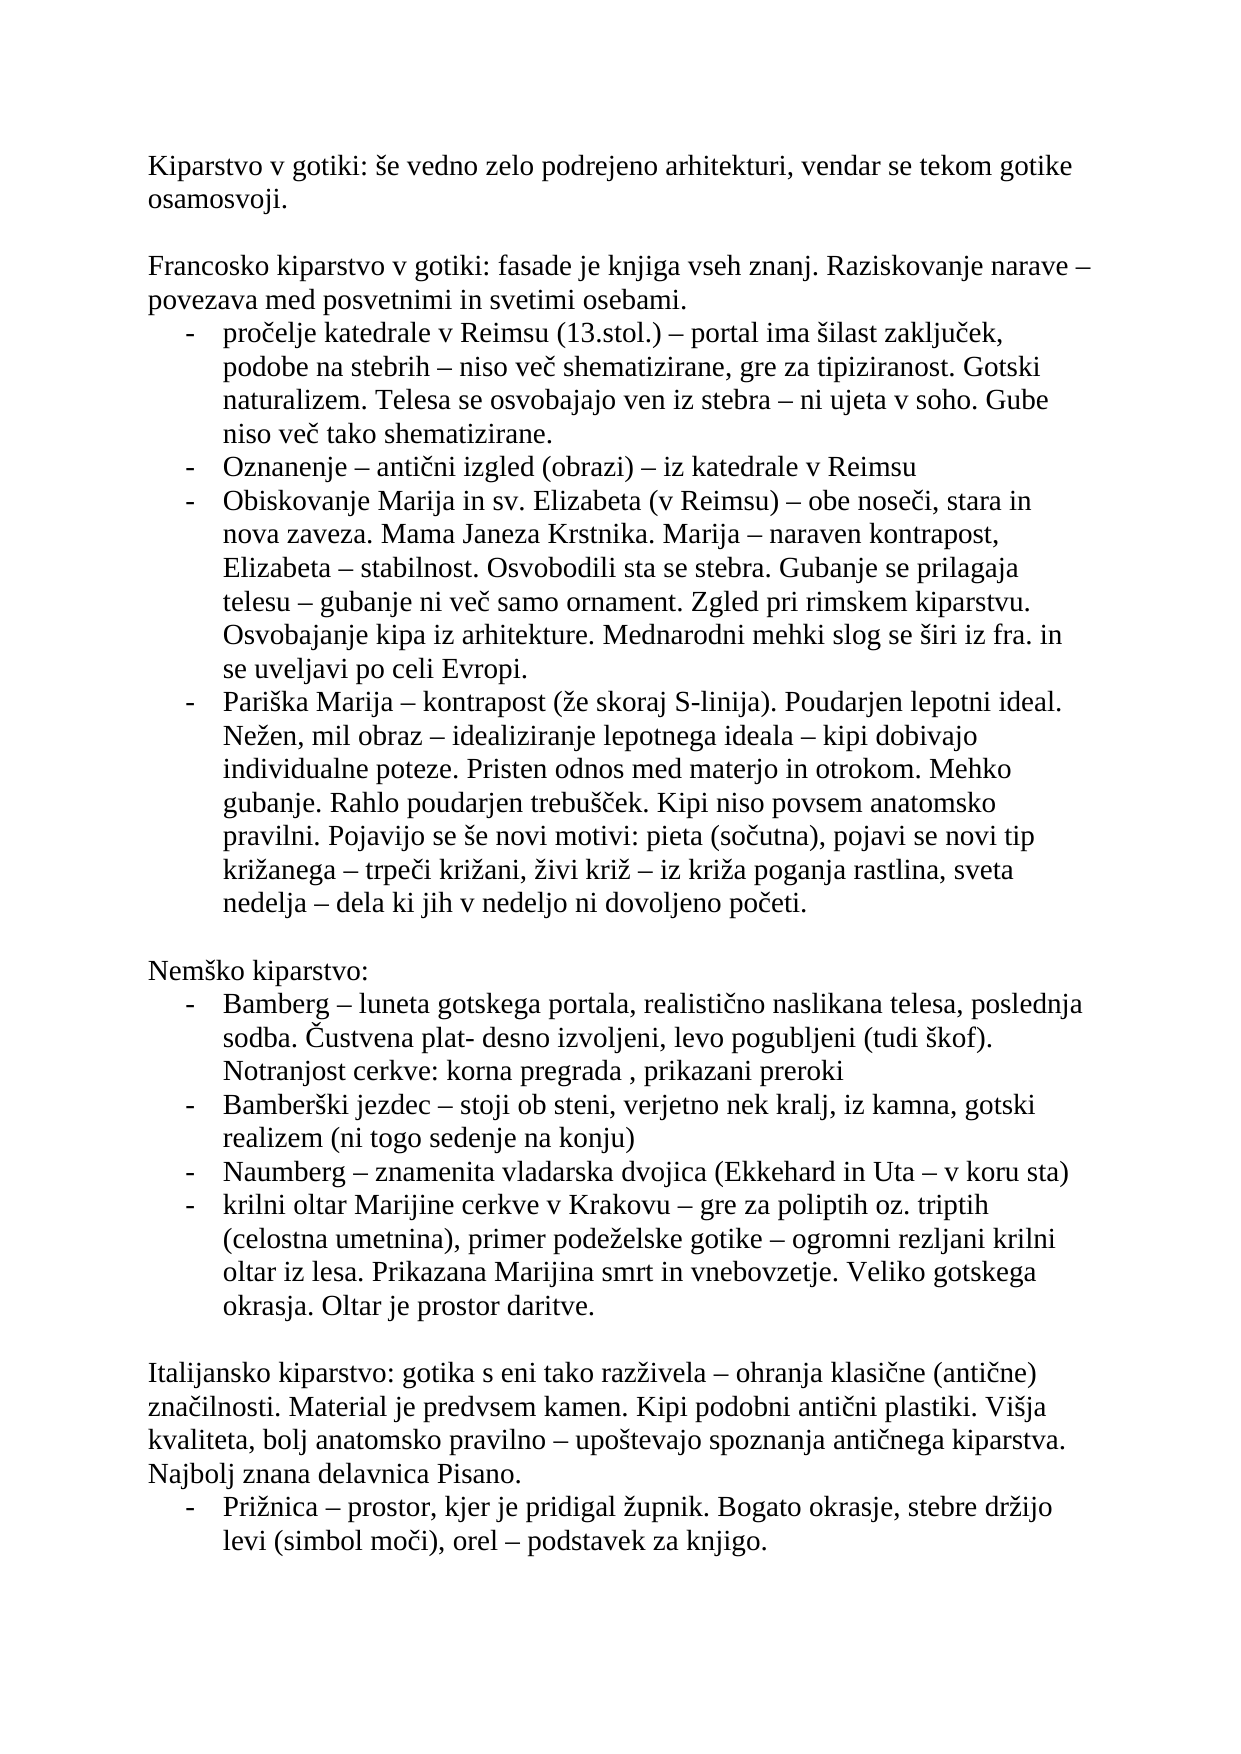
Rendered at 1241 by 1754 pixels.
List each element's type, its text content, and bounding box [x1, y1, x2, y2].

list pročelje katedrale v Reimsu (13.stol.) – portal ima šilast zaključek, podobe na stebrih – niso več shematizirane, gre za tipiziranost. Gotski naturalizem. Telesa se osvobajajo ven iz stebra – ni ujeta v soho. Gube niso več tako shematizirane. [185, 315, 1093, 449]
text Nemško kiparstvo: [148, 953, 1093, 986]
list Bamberški jezdec – stoji ob steni, verjetno nek kralj, iz kamna, gotski realizem (ni togo sedenje na konju) [185, 1087, 1093, 1154]
list krilni oltar Marijine cerkve v Krakovu – gre za poliptih oz. triptih (celostna umetnina), primer podeželske gotike – ogromni rezljani krilni oltar iz lesa. Prikazana Marijina smrt in vnebovzetje. Veliko gotskega okrasja. Oltar je prostor daritve. [185, 1187, 1093, 1322]
list Bamberg – luneta gotskega portala, realistično naslikana telesa, poslednja sodba. Čustvena plat- desno izvoljeni, levo pogubljeni (tudi škof). Notranjost cerkve: korna pregrada , prikazani preroki [185, 986, 1093, 1087]
list Oznanenje – antični izgled (obrazi) – iz katedrale v Reimsu [185, 449, 1093, 483]
list Naumberg – znamenita vladarska dvojica (Ekkehard in Uta – v koru sta) [185, 1154, 1093, 1187]
text Kiparstvo v gotiki: še vedno zelo podrejeno arhitekturi, vendar se tekom gotike osamosvoji. [148, 148, 1093, 215]
text Italijansko kiparstvo: gotika s eni tako razživela – ohranja klasične (antične) značilnosti. Material je predvsem kamen. Kipi podobni antični plastiki. Višja kvaliteta, bolj anatomsko pravilno – upoštevajo spoznanja antičnega kiparstva. Najbolj znana delavnica Pisano. [148, 1355, 1093, 1489]
list Pariška Marija – kontrapost (že skoraj S-linija). Poudarjen lepotni ideal. Nežen, mil obraz – idealiziranje lepotnega ideala – kipi dobivajo individualne poteze. Pristen odnos med materjo in otrokom. Mehko gubanje. Rahlo poudarjen trebušček. Kipi niso povsem anatomsko pravilni. Pojavijo se še novi motivi: pieta (sočutna), pojavi se novi tip križanega – trpeči križani, živi križ – iz križa poganja rastlina, sveta nedelja – dela ki jih v nedeljo ni dovoljeno početi. [185, 684, 1093, 919]
list Prižnica – prostor, kjer je pridigal župnik. Bogato okrasje, stebre držijo levi (simbol moči), orel – podstavek za knjigo. [185, 1489, 1093, 1556]
text Francosko kiparstvo v gotiki: fasade je knjiga vseh znanj. Raziskovanje narave – povezava med posvetnimi in svetimi osebami. [148, 248, 1093, 315]
list Obiskovanje Marija in sv. Elizabeta (v Reimsu) – obe noseči, stara in nova zaveza. Mama Janeza Krstnika. Marija – naraven kontrapost, Elizabeta – stabilnost. Osvobodili sta se stebra. Gubanje se prilagaja telesu – gubanje ni več samo ornament. Zgled pri rimskem kiparstvu. Osvobajanje kipa iz arhitekture. Mednarodni mehki slog se širi iz fra. in se uveljavi po celi Evropi. [185, 483, 1093, 684]
